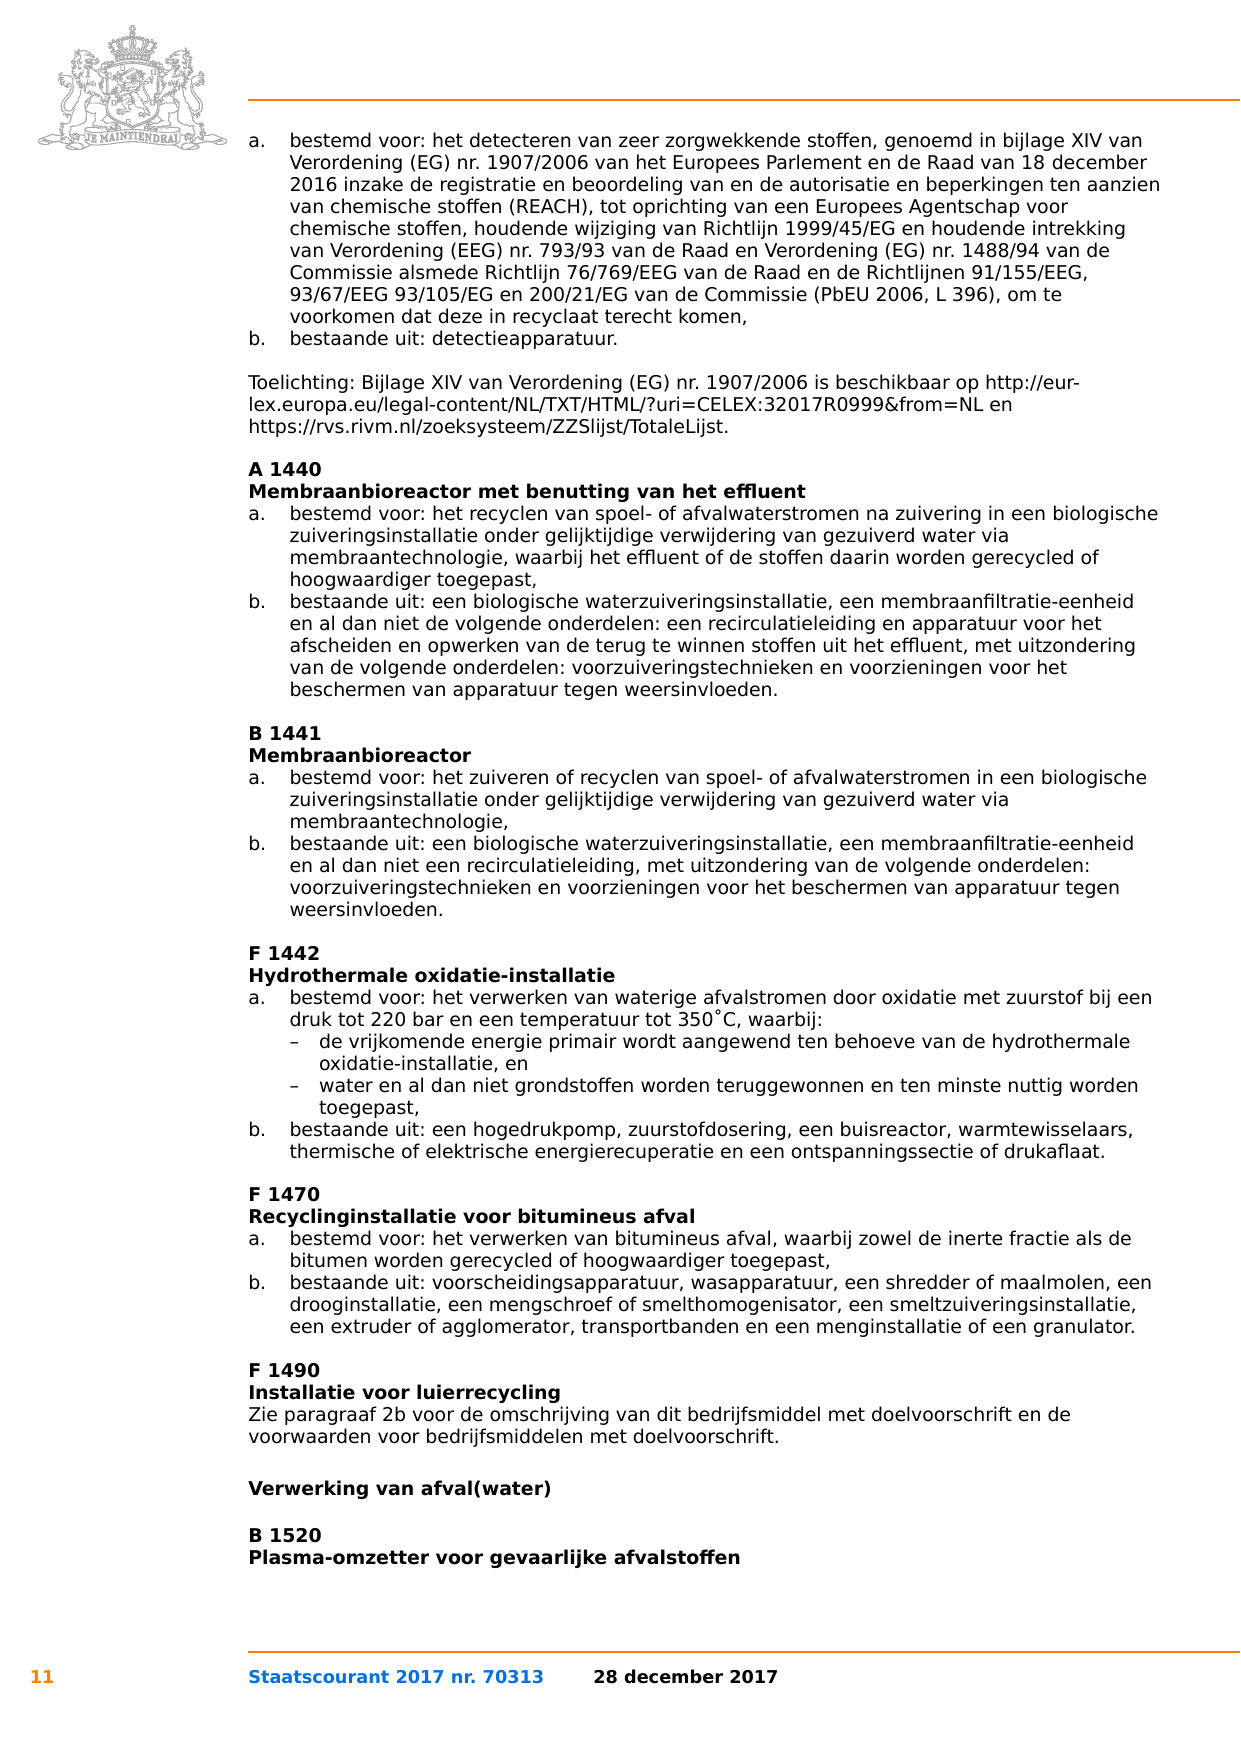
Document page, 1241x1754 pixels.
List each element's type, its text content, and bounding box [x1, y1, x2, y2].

text Installatie voor luierrecycling [248, 1382, 1163, 1404]
text A 1440 [248, 459, 1163, 481]
text – de vrijkomende energie primair wordt aangewend ten behoeve van de hydrothermale oxidatie-installatie, en [289, 1031, 1163, 1074]
text Plasma-omzetter voor gevaarlijke afvalstoffen [248, 1547, 1163, 1569]
text F 1490 [248, 1360, 1163, 1382]
text a. bestemd voor: het verwerken van waterige afvalstromen door oxidatie met zuurstof bij een druk tot 220 bar en een temperatuur tot 350˚C, waarbij: [248, 987, 1163, 1031]
text b. bestaande uit: een biologische waterzuiveringsinstallatie, een membraanfiltratie-eenheid en al dan niet een recirculatieleiding, met uitzondering van de volgende onderdelen: voorzuiveringstechnieken en voorzieningen voor het beschermen van apparatuur tegen weersinvloeden. [248, 833, 1163, 921]
text a. bestemd voor: het recyclen van spoel- of afvalwaterstromen na zuivering in een biologische zuiveringsinstallatie onder gelijktijdige verwijdering van gezuiverd water via membraantechnologie, waarbij het effluent of de stoffen daarin worden gerecycled of hoogwaardiger toegepast, [248, 503, 1163, 591]
text b. bestaande uit: voorscheidingsapparatuur, wasapparatuur, een shredder of maalmolen, een drooginstallatie, een mengschroef of smelthomogenisator, een smeltzuiveringsinstallatie, een extruder of agglomerator, transportbanden en een menginstallatie of een granulator. [248, 1272, 1163, 1338]
text b. bestaande uit: een hogedrukpomp, zuurstofdosering, een buisreactor, warmtewisselaars, thermische of elektrische energierecuperatie en een ontspanningssectie of drukaflaat. [248, 1118, 1163, 1162]
text a. bestemd voor: het detecteren van zeer zorgwekkende stoffen, genoemd in bijlage XIV van Verordening (EG) nr. 1907/2006 van het Europees Parlement en de Raad van 18 december 2016 inzake de registratie en beoordeling van en de autorisatie en beperkingen ten aanzien van chemische stoffen (REACH), tot oprichting van een Europees Agentschap voor chemische stoffen, houdende wijziging van Richtlijn 1999/45/EG en houdende intrekking van Verordening (EEG) nr. 793/93 van de Raad en Verordening (EG) nr. 1488/94 van de Commissie alsmede Richtlijn 76/769/EEG van de Raad en de Richtlijnen 91/155/EEG, 93/67/EEG 93/105/EG en 200/21/EG van de Commissie (PbEU 2006, L 396), om te voorkomen dat deze in recyclaat terecht komen, [248, 130, 1163, 328]
text Zie paragraaf 2b voor de omschrijving van dit bedrijfsmiddel met doelvoorschrift en de voorwaarden voor bedrijfsmiddelen met doelvoorschrift. [248, 1404, 1163, 1448]
text Toelichting: Bijlage XIV van Verordening (EG) nr. 1907/2006 is beschikbaar op http://eur-lex.europa.eu/legal-content/NL/TXT/HTML/?uri=CELEX:32017R0999&from=NL en https://rvs.rivm.nl/zoeksysteem/ZZSlijst/TotaleLijst. [248, 372, 1163, 437]
text Recyclinginstallatie voor bitumineus afval [248, 1206, 1163, 1228]
text b. bestaande uit: detectieapparatuur. [248, 328, 1163, 350]
text – water en al dan niet grondstoffen worden teruggewonnen en ten minste nuttig worden toegepast, [289, 1074, 1163, 1118]
text B 1520 [248, 1525, 1163, 1547]
text Hydrothermale oxidatie-installatie [248, 965, 1163, 987]
text a. bestemd voor: het verwerken van bitumineus afval, waarbij zowel de inerte fractie als de bitumen worden gerecycled of hoogwaardiger toegepast, [248, 1228, 1163, 1272]
text F 1442 [248, 943, 1163, 965]
subtitle Verwerking van afval(water) [248, 1478, 1163, 1500]
text b. bestaande uit: een biologische waterzuiveringsinstallatie, een membraanfiltratie-eenheid en al dan niet de volgende onderdelen: een recirculatieleiding en apparatuur voor het afscheiden en opwerken van de terug te winnen stoffen uit het effluent, met uitzondering van de volgende onderdelen: voorzuiveringstechnieken en voorzieningen voor het beschermen van apparatuur tegen weersinvloeden. [248, 591, 1163, 701]
text F 1470 [248, 1184, 1163, 1206]
picture [38, 25, 227, 150]
text Membraanbioreactor met benutting van het effluent [248, 481, 1163, 503]
text Membraanbioreactor [248, 745, 1163, 767]
text B 1441 [248, 723, 1163, 745]
text a. bestemd voor: het zuiveren of recyclen van spoel- of afvalwaterstromen in een biologische zuiveringsinstallatie onder gelijktijdige verwijdering van gezuiverd water via membraantechnologie, [248, 767, 1163, 833]
